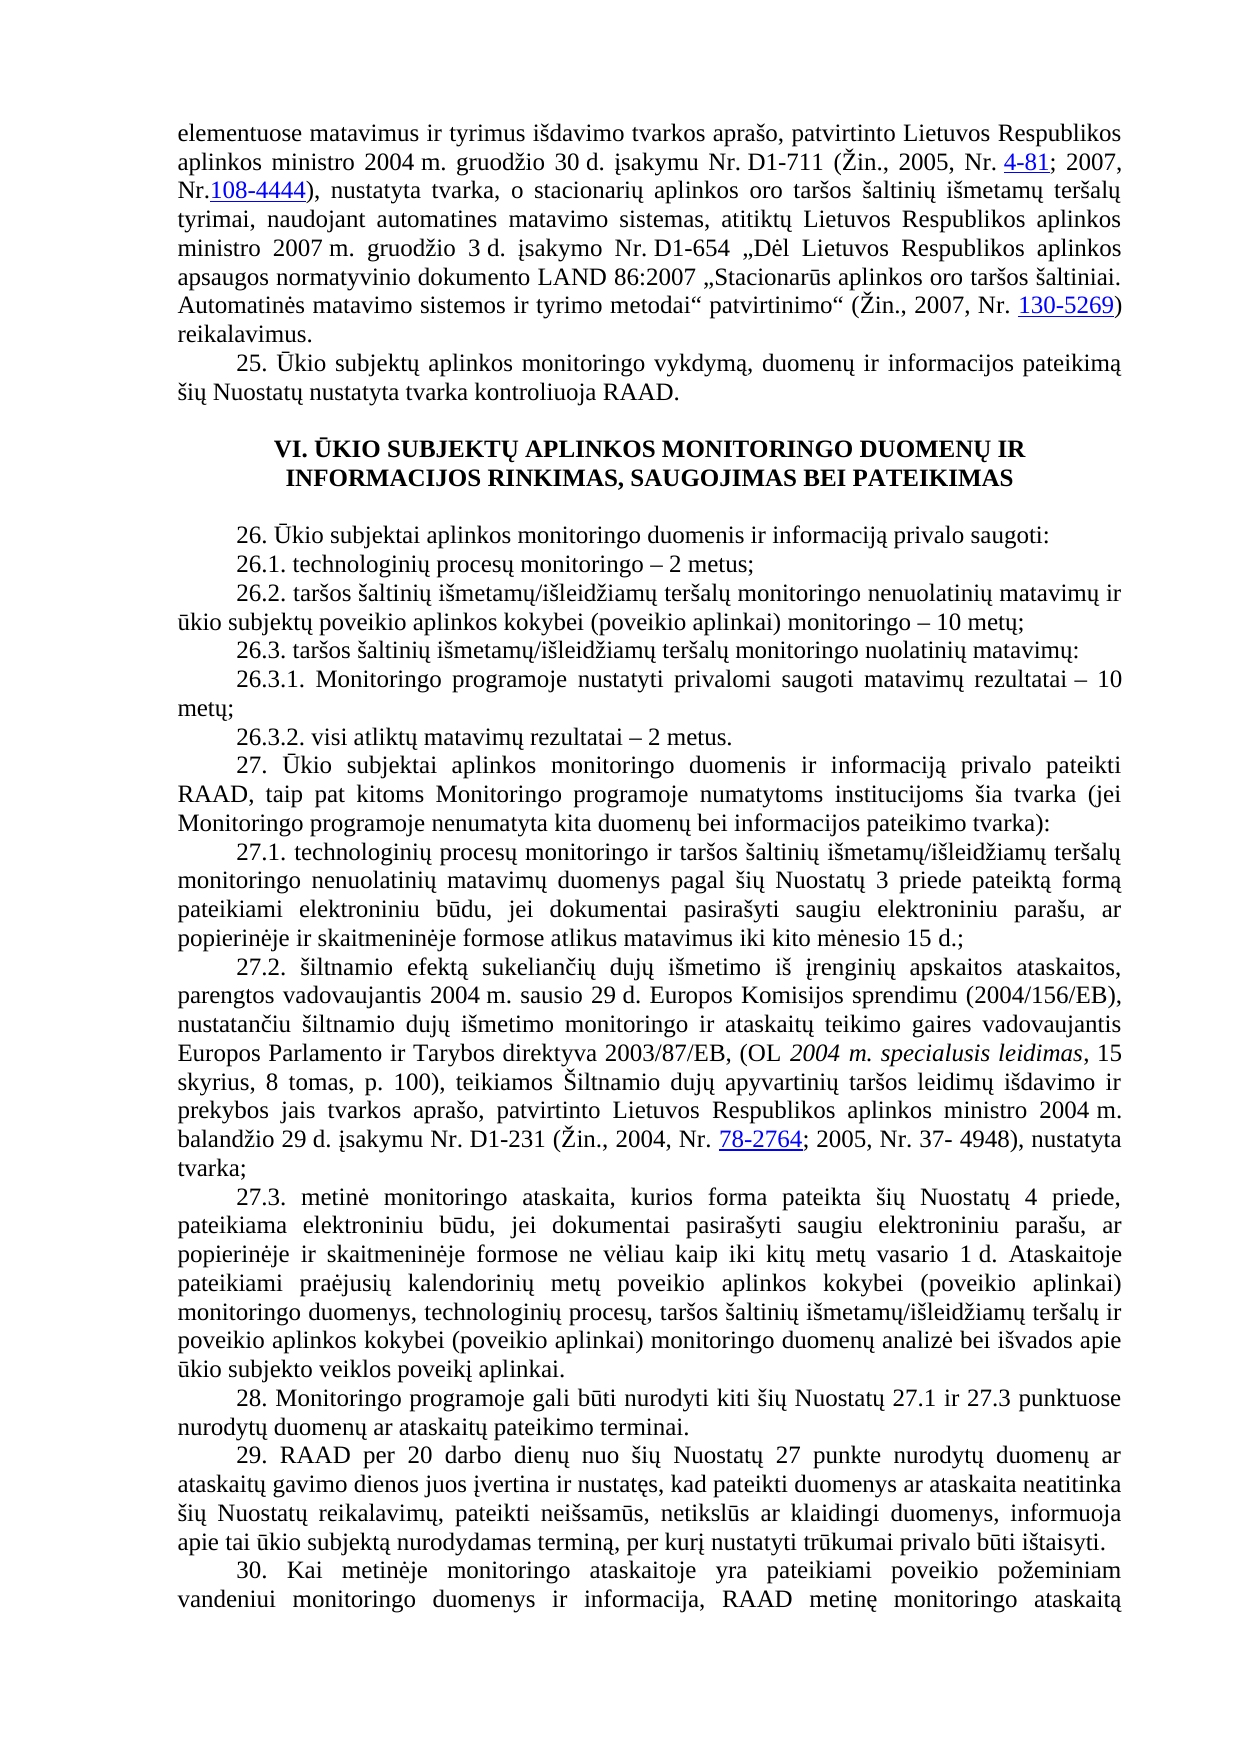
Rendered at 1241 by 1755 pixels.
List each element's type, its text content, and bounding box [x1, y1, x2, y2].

text 30. Kai metinėje monitoringo ataskaitoje yra pateikiami poveikio požeminiam vandeniui monitoringo duomenys ir informacija, RAAD metinę monitoringo ataskaitą [177, 1556, 1122, 1613]
text 26.3.2. visi atliktų matavimų rezultatai – 2 metus. [177, 722, 1122, 751]
text 25. Ūkio subjektų aplinkos monitoringo vykdymą, duomenų ir informacijos pateikimą šių Nuostatų nustatyta tvarka kontroliuoja RAAD. [177, 348, 1122, 406]
text 27.2. šiltnamio efektą sukeliančių dujų išmetimo iš įrenginių apskaitos ataskaitos, parengtos vadovaujantis 2004 m. sausio 29 d. Europos Komisijos sprendimu (2004/156/EB), nustatančiu šiltnamio dujų išmetimo monitoringo ir ataskaitų teikimo gaires vadovaujantis Europos Parlamento ir Tarybos direktyva 2003/87/EB, (OL 2004 m. specialusis leidimas, 15 skyrius, 8 tomas, p. 100), teikiamos Šiltnamio dujų apyvartinių taršos leidimų išdavimo ir prekybos jais tvarkos aprašo, patvirtinto Lietuvos Respublikos aplinkos ministro 2004 m. balandžio 29 d. įsakymu Nr. D1-231 (Žin., 2004, Nr. 78-2764; 2005, Nr. 37- 4948), nustatyta tvarka; [177, 952, 1122, 1182]
text 27.3. metinė monitoringo ataskaita, kurios forma pateikta šių Nuostatų 4 priede, pateikiama elektroniniu būdu, jei dokumentai pasirašyti saugiu elektroniniu parašu, ar popierinėje ir skaitmeninėje formose ne vėliau kaip iki kitų metų vasario 1 d. Ataskaitoje pateikiami praėjusių kalendorinių metų poveikio aplinkos kokybei (poveikio aplinkai) monitoringo duomenys, technologinių procesų, taršos šaltinių išmetamų/išleidžiamų teršalų ir poveikio aplinkos kokybei (poveikio aplinkai) monitoringo duomenų analizė bei išvados apie ūkio subjekto veiklos poveikį aplinkai. [177, 1182, 1122, 1383]
text 26.3.1. Monitoringo programoje nustatyti privalomi saugoti matavimų rezultatai – 10 metų; [177, 664, 1122, 722]
text 26. Ūkio subjektai aplinkos monitoringo duomenis ir informaciją privalo saugoti: [177, 521, 1122, 549]
text 27. Ūkio subjektai aplinkos monitoringo duomenis ir informaciją privalo pateikti RAAD, taip pat kitoms Monitoringo programoje numatytoms institucijoms šia tvarka (jei Monitoringo programoje nenumatyta kita duomenų bei informacijos pateikimo tvarka): [177, 751, 1122, 837]
text elementuose matavimus ir tyrimus išdavimo tvarkos aprašo, patvirtinto Lietuvos Respublikos aplinkos ministro 2004 m. gruodžio 30 d. įsakymu Nr. D1-711 (Žin., 2005, Nr. 4-81; 2007, Nr.108-4444), nustatyta tvarka, o stacionarių aplinkos oro taršos šaltinių išmetamų teršalų tyrimai, naudojant automatines matavimo sistemas, atitiktų Lietuvos Respublikos aplinkos ministro 2007 m. gruodžio 3 d. įsakymo Nr. D1-654 „Dėl Lietuvos Respublikos aplinkos apsaugos normatyvinio dokumento LAND 86:2007 „Stacionarūs aplinkos oro taršos šaltiniai. Automatinės matavimo sistemos ir tyrimo metodai“ patvirtinimo“ (Žin., 2007, Nr. 130-5269) reikalavimus. [177, 118, 1122, 348]
text vI. Ūkio subjektų aplinkos monitoringo duomenų IR INFORMACIJOS rinkimas, SAUGOJIMAS BEI Pateikimas [177, 434, 1122, 492]
text 28. Monitoringo programoje gali būti nurodyti kiti šių Nuostatų 27.1 ir 27.3 punktuose nurodytų duomenų ar ataskaitų pateikimo terminai. [177, 1383, 1122, 1441]
text 26.3. taršos šaltinių išmetamų/išleidžiamų teršalų monitoringo nuolatinių matavimų: [177, 636, 1122, 664]
text 26.2. taršos šaltinių išmetamų/išleidžiamų teršalų monitoringo nenuolatinių matavimų ir ūkio subjektų poveikio aplinkos kokybei (poveikio aplinkai) monitoringo – 10 metų; [177, 578, 1122, 636]
text 27.1. technologinių procesų monitoringo ir taršos šaltinių išmetamų/išleidžiamų teršalų monitoringo nenuolatinių matavimų duomenys pagal šių Nuostatų 3 priede pateiktą formą pateikiami elektroniniu būdu, jei dokumentai pasirašyti saugiu elektroniniu parašu, ar popierinėje ir skaitmeninėje formose atlikus matavimus iki kito mėnesio 15 d.; [177, 837, 1122, 952]
text 26.1. technologinių procesų monitoringo – 2 metus; [177, 549, 1122, 578]
text 29. RAAD per 20 darbo dienų nuo šių Nuostatų 27 punkte nurodytų duomenų ar ataskaitų gavimo dienos juos įvertina ir nustatęs, kad pateikti duomenys ar ataskaita neatitinka šių Nuostatų reikalavimų, pateikti neišsamūs, netikslūs ar klaidingi duomenys, informuoja apie tai ūkio subjektą nurodydamas terminą, per kurį nustatyti trūkumai privalo būti ištaisyti. [177, 1441, 1122, 1556]
